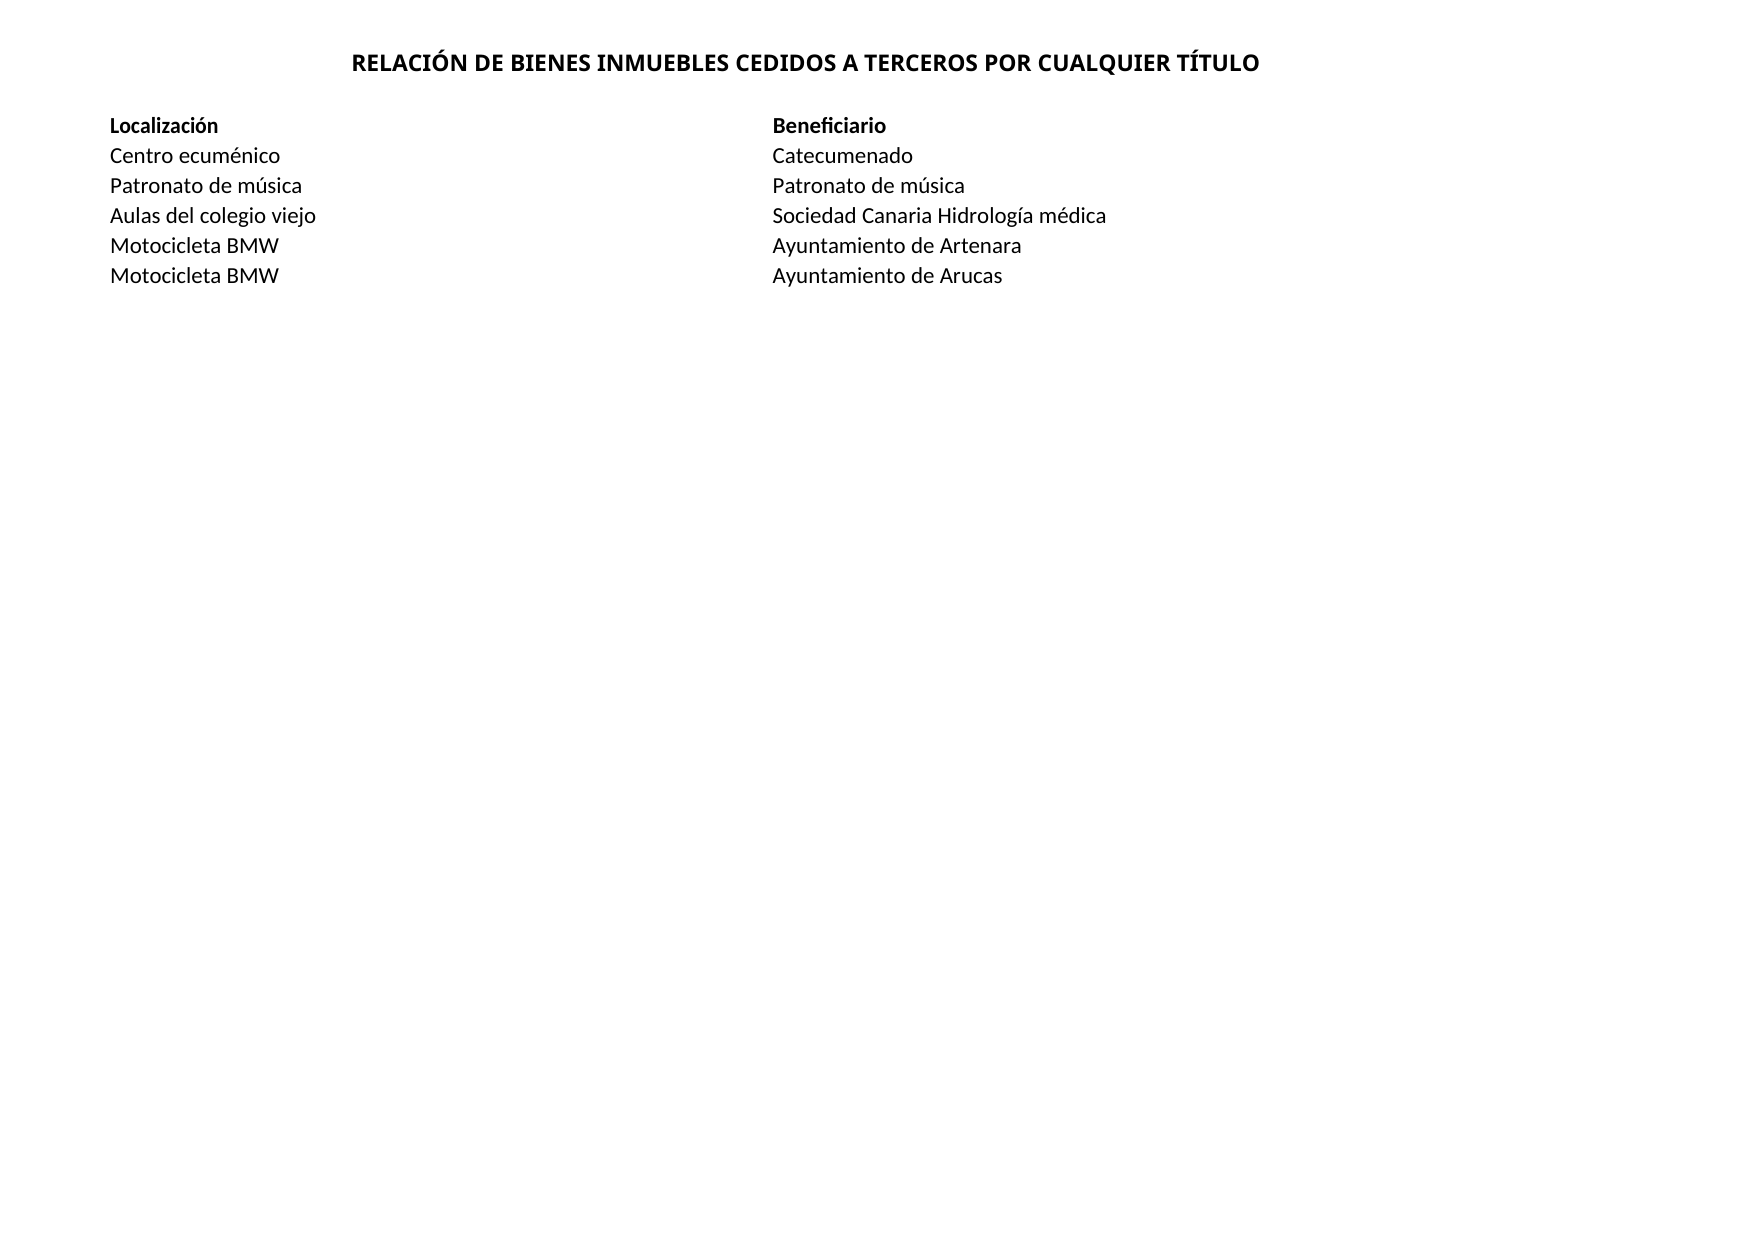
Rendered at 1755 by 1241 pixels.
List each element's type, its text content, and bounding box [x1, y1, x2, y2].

text Localización Beneficiario [110, 111, 1502, 139]
text Aulas del colegio viejo Sociedad Canaria Hidrología médica [110, 201, 1502, 229]
text Motocicleta BMW Ayuntamiento de Arucas [110, 261, 1502, 289]
subtitle RELACIÓN DE BIENES INMUEBLES CEDIDOS A TERCEROS POR CUALQUIER TÍTULO [351, 46, 1502, 78]
text Centro ecuménico Catecumenado [110, 141, 1502, 169]
text Patronato de música Patronato de música [110, 171, 1502, 199]
text Motocicleta BMW Ayuntamiento de Artenara [110, 231, 1502, 259]
